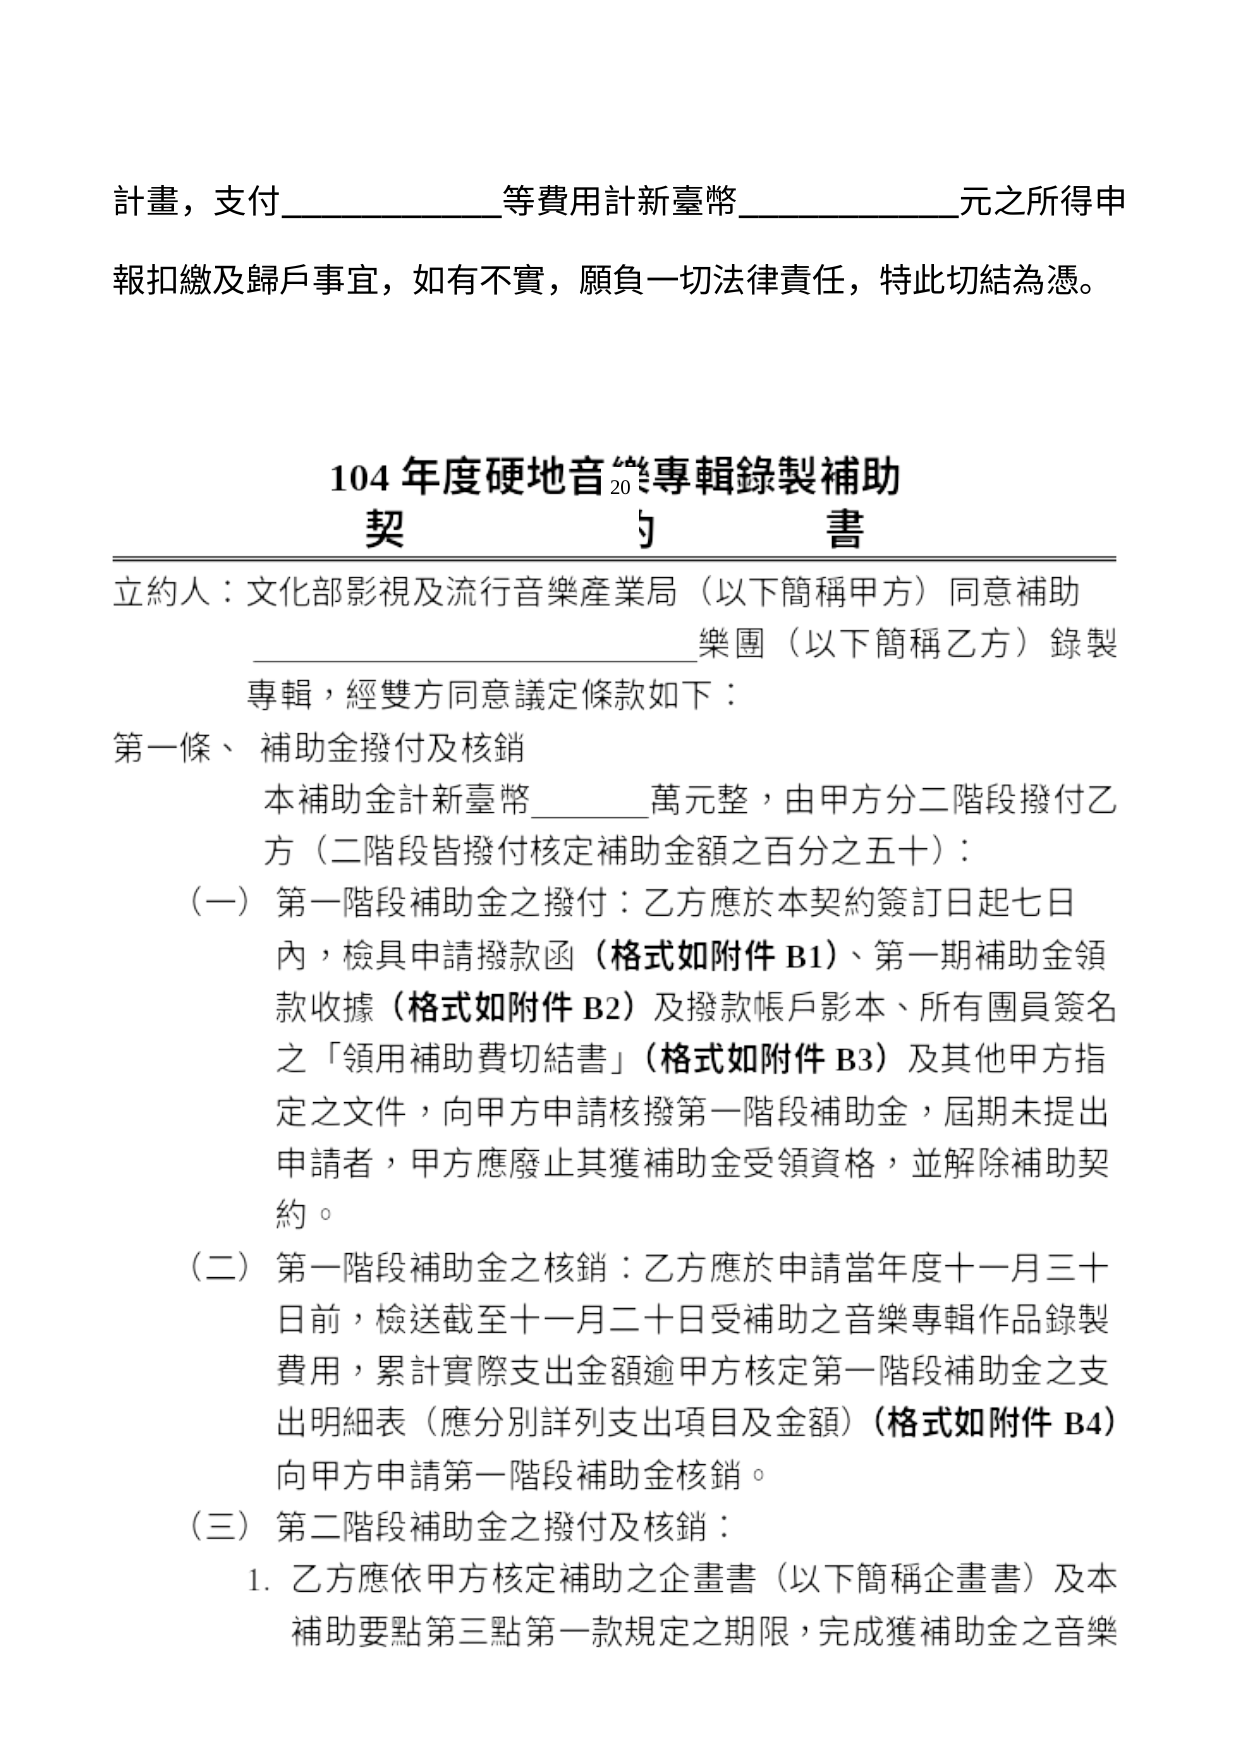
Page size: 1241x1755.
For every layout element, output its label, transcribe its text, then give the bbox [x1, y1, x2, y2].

text 計畫，支付­­___________等費用計新臺幣­___________元之所得申報扣繳及歸戶事宜，如有不實，願負一切法律責任，特此切結為憑。 [112, 150, 1128, 308]
